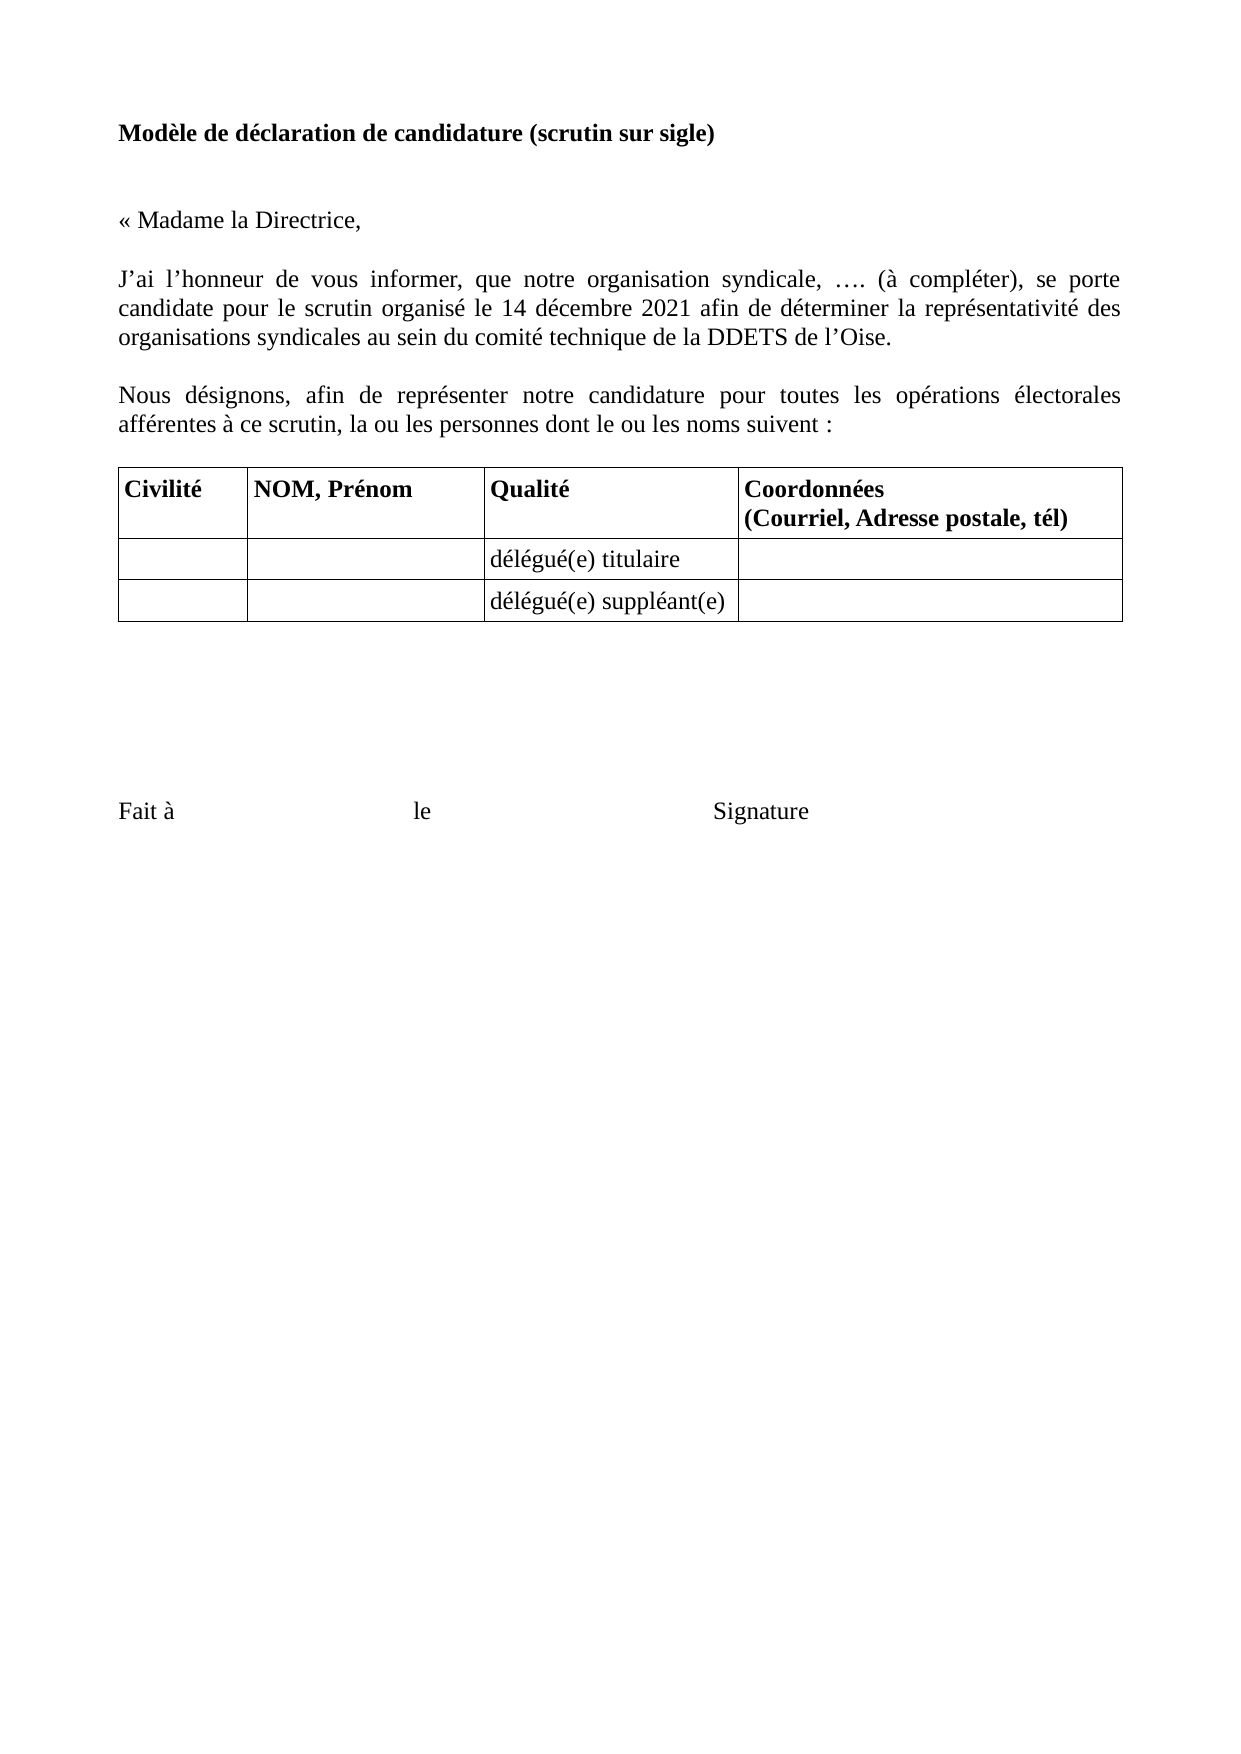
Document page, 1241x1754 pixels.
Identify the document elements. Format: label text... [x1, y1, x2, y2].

table_header Civilité [119, 468, 247, 537]
table_cell [248, 539, 484, 579]
table_cell [248, 580, 484, 621]
table_cell [119, 580, 247, 621]
text « Madame la Directrice, [118, 205, 1122, 234]
table_header Qualité [485, 468, 738, 537]
table_cell [739, 539, 1122, 579]
table_cell [739, 580, 1122, 621]
table_header Coordonnées (Courriel, Adresse postale, tél) [739, 468, 1122, 537]
text Modèle de déclaration de candidature (scrutin sur sigle) [118, 118, 1122, 147]
text Fait à le Signature [118, 796, 1122, 825]
table_cell [119, 539, 247, 579]
table_cell délégué(e) titulaire [485, 539, 738, 579]
text Nous désignons, afin de représenter notre candidature pour toutes les opérations électorales afférentes à ce scrutin, la ou les personnes dont le ou les noms suivent : [118, 380, 1122, 438]
text J’ai l’honneur de vous informer, que notre organisation syndicale, …. (à compléter), se porte candidate pour le scrutin organisé le 14 décembre 2021 afin de déterminer la représentativité des organisations syndicales au sein du comité technique de la DDETS de l’Oise. [118, 263, 1122, 351]
table_cell délégué(e) suppléant(e) [485, 580, 738, 621]
table_header NOM, Prénom [248, 468, 484, 537]
